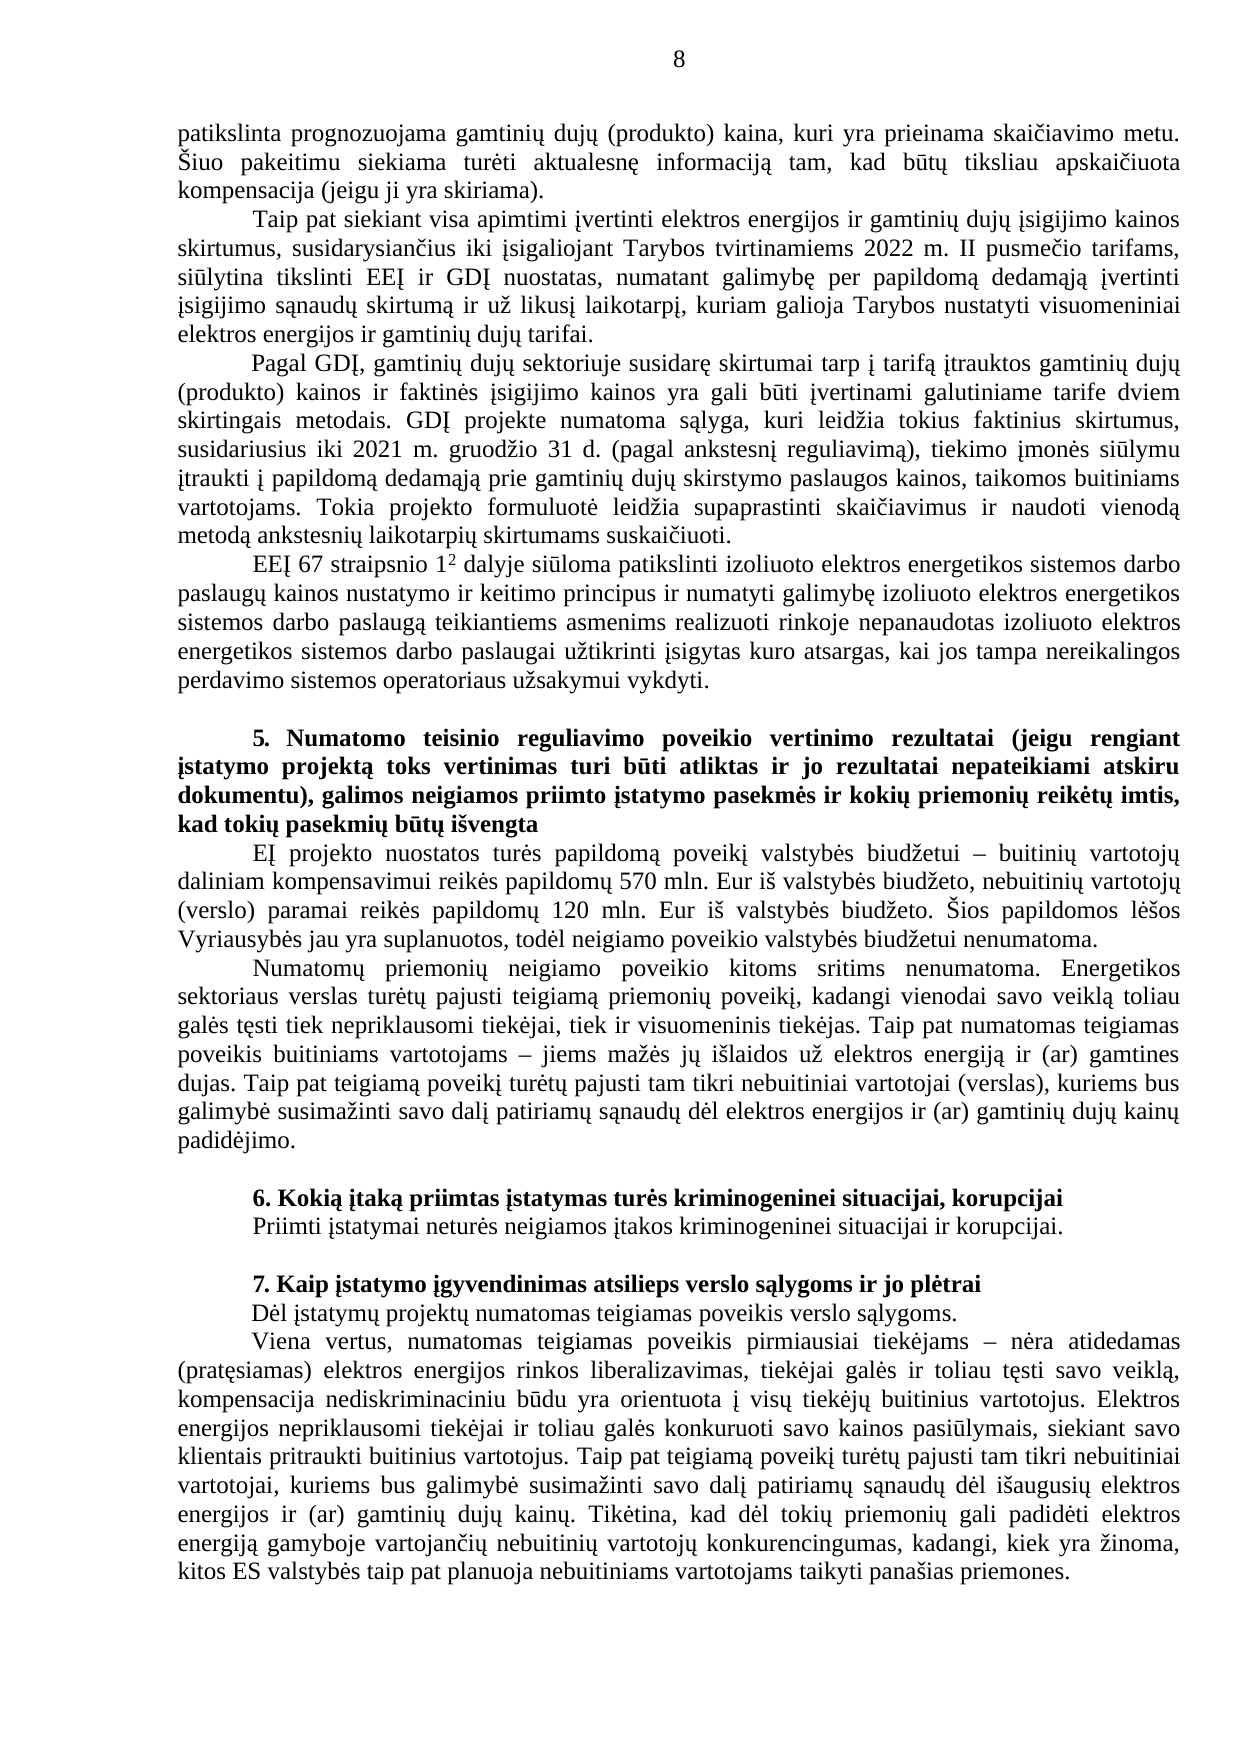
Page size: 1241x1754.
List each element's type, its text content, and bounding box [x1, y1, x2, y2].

text 5. Numatomo teisinio reguliavimo poveikio vertinimo rezultatai (jeigu rengiant įstatymo projektą toks vertinimas turi būti atliktas ir jo rezultatai nepateikiami atskiru dokumentu), galimos neigiamos priimto įstatymo pasekmės ir kokių priemonių reikėtų imtis, kad tokių pasekmių būtų išvengta [177, 723, 1181, 838]
text EEĮ 67 straipsnio 12 dalyje siūloma patikslinti izoliuoto elektros energetikos sistemos darbo paslaugų kainos nustatymo ir keitimo principus ir numatyti galimybę izoliuoto elektros energetikos sistemos darbo paslaugą teikiantiems asmenims realizuoti rinkoje nepanaudotas izoliuoto elektros energetikos sistemos darbo paslaugai užtikrinti įsigytas kuro atsargas, kai jos tampa nereikalingos perdavimo sistemos operatoriaus užsakymui vykdyti. [177, 549, 1181, 694]
text 7. Kaip įstatymo įgyvendinimas atsilieps verslo sąlygoms ir jo plėtrai [177, 1269, 1181, 1298]
text Dėl įstatymų projektų numatomas teigiamas poveikis verslo sąlygoms. [177, 1298, 1181, 1326]
text Pagal GDĮ, gamtinių dujų sektoriuje susidarę skirtumai tarp į tarifą įtrauktos gamtinių dujų (produkto) kainos ir faktinės įsigijimo kainos yra gali būti įvertinami galutiniame tarife dviem skirtingais metodais. GDĮ projekte numatoma sąlyga, kuri leidžia tokius faktinius skirtumus, susidariusius iki 2021 m. gruodžio 31 d. (pagal ankstesnį reguliavimą), tiekimo įmonės siūlymu įtraukti į papildomą dedamąją prie gamtinių dujų skirstymo paslaugos kainos, taikomos buitiniams vartotojams. Tokia projekto formuluotė leidžia supaprastinti skaičiavimus ir naudoti vienodą metodą ankstesnių laikotarpių skirtumams suskaičiuoti. [177, 348, 1181, 549]
text patikslinta prognozuojama gamtinių dujų (produkto) kaina, kuri yra prieinama skaičiavimo metu. Šiuo pakeitimu siekiama turėti aktualesnę informaciją tam, kad būtų tiksliau apskaičiuota kompensacija (jeigu ji yra skiriama). [177, 118, 1181, 204]
text Numatomų priemonių neigiamo poveikio kitoms sritims nenumatoma. Energetikos sektoriaus verslas turėtų pajusti teigiamą priemonių poveikį, kadangi vienodai savo veiklą toliau galės tęsti tiek nepriklausomi tiekėjai, tiek ir visuomeninis tiekėjas. Taip pat numatomas teigiamas poveikis buitiniams vartotojams – jiems mažės jų išlaidos už elektros energiją ir (ar) gamtines dujas. Taip pat teigiamą poveikį turėtų pajusti tam tikri nebuitiniai vartotojai (verslas), kuriems bus galimybė susimažinti savo dalį patiriamų sąnaudų dėl elektros energijos ir (ar) gamtinių dujų kainų padidėjimo. [177, 953, 1181, 1154]
text Priimti įstatymai neturės neigiamos įtakos kriminogeninei situacijai ir korupcijai. [177, 1211, 1181, 1240]
text Viena vertus, numatomas teigiamas poveikis pirmiausiai tiekėjams – nėra atidedamas (pratęsiamas) elektros energijos rinkos liberalizavimas, tiekėjai galės ir toliau tęsti savo veiklą, kompensacija nediskriminaciniu būdu yra orientuota į visų tiekėjų buitinius vartotojus. Elektros energijos nepriklausomi tiekėjai ir toliau galės konkuruoti savo kainos pasiūlymais, siekiant savo klientais pritraukti buitinius vartotojus. Taip pat teigiamą poveikį turėtų pajusti tam tikri nebuitiniai vartotojai, kuriems bus galimybė susimažinti savo dalį patiriamų sąnaudų dėl išaugusių elektros energijos ir (ar) gamtinių dujų kainų. Tikėtina, kad dėl tokių priemonių gali padidėti elektros energiją gamyboje vartojančių nebuitinių vartotojų konkurencingumas, kadangi, kiek yra žinoma, kitos ES valstybės taip pat planuoja nebuitiniams vartotojams taikyti panašias priemones. [177, 1326, 1181, 1585]
text Taip pat siekiant visa apimtimi įvertinti elektros energijos ir gamtinių dujų įsigijimo kainos skirtumus, susidarysiančius iki įsigaliojant Tarybos tvirtinamiems 2022 m. II pusmečio tarifams, siūlytina tikslinti EEĮ ir GDĮ nuostatas, numatant galimybę per papildomą dedamąją įvertinti įsigijimo sąnaudų skirtumą ir už likusį laikotarpį, kuriam galioja Tarybos nustatyti visuomeniniai elektros energijos ir gamtinių dujų tarifai. [177, 204, 1181, 348]
text EĮ projekto nuostatos turės papildomą poveikį valstybės biudžetui – buitinių vartotojų daliniam kompensavimui reikės papildomų 570 mln. Eur iš valstybės biudžeto, nebuitinių vartotojų (verslo) paramai reikės papildomų 120 mln. Eur iš valstybės biudžeto. Šios papildomos lėšos Vyriausybės jau yra suplanuotos, todėl neigiamo poveikio valstybės biudžetui nenumatoma. [177, 838, 1181, 953]
text 6. Kokią įtaką priimtas įstatymas turės kriminogeninei situacijai, korupcijai [177, 1183, 1181, 1211]
